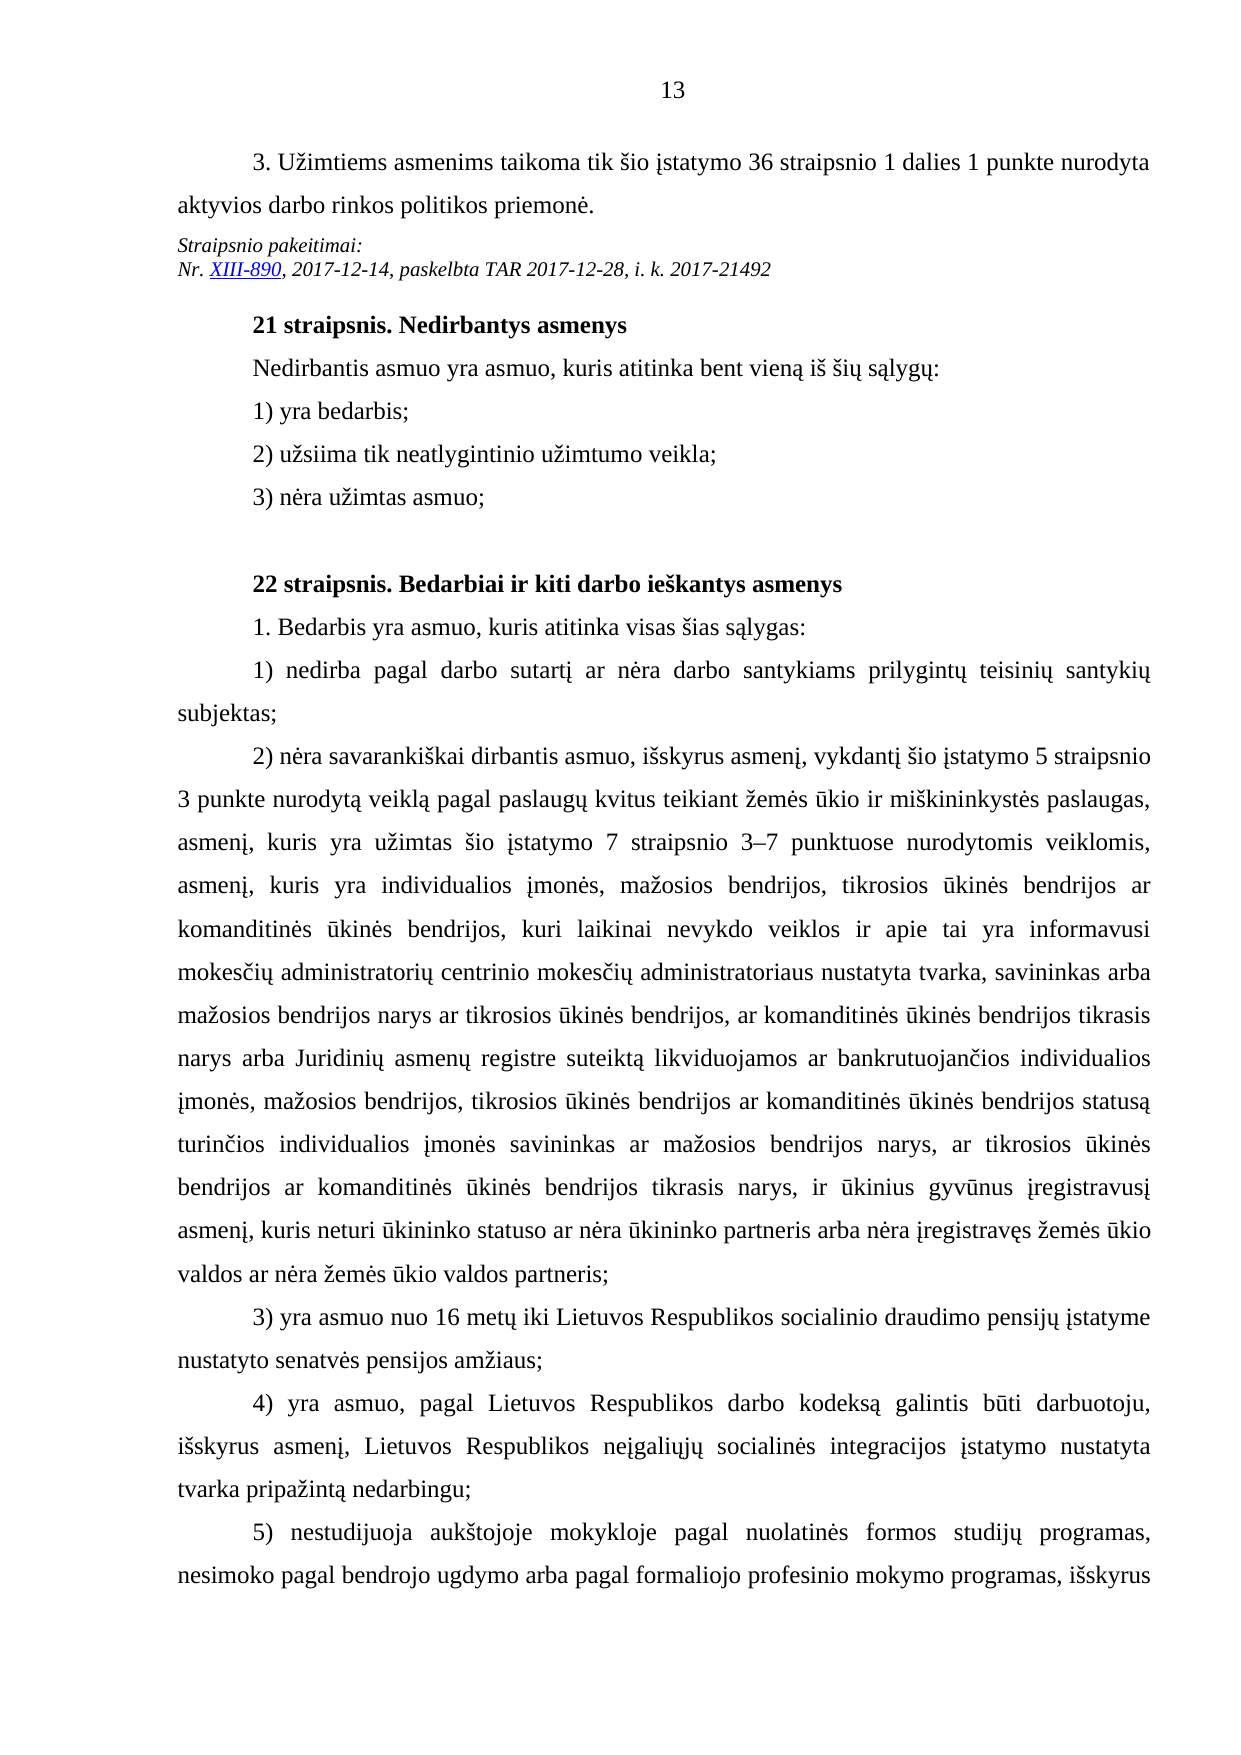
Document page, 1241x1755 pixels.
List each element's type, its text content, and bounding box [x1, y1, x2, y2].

text 1) nedirba pagal darbo sutartį ar nėra darbo santykiams prilygintų teisinių santykių subjektas; [177, 655, 1152, 727]
text 2) nėra savarankiškai dirbantis asmuo, išskyrus asmenį, vykdantį šio įstatymo 5 straipsnio 3 punkte nurodytą veiklą pagal paslaugų kvitus teikiant žemės ūkio ir miškininkystės paslaugas, asmenį, kuris yra užimtas šio įstatymo 7 straipsnio 3–7 punktuose nurodytomis veiklomis, asmenį, kuris yra individualios įmonės, mažosios bendrijos, tikrosios ūkinės bendrijos ar komanditinės ūkinės bendrijos, kuri laikinai nevykdo veiklos ir apie tai yra informavusi mokesčių administratorių centrinio mokesčių administratoriaus nustatyta tvarka, savininkas arba mažosios bendrijos narys ar tikrosios ūkinės bendrijos, ar komanditinės ūkinės bendrijos tikrasis narys arba Juridinių asmenų registre suteiktą likviduojamos ar bankrutuojančios individualios įmonės, mažosios bendrijos, tikrosios ūkinės bendrijos ar komanditinės ūkinės bendrijos statusą turinčios individualios įmonės savininkas ar mažosios bendrijos narys, ar tikrosios ūkinės bendrijos ar komanditinės ūkinės bendrijos tikrasis narys, ir ūkinius gyvūnus įregistravusį asmenį, kuris neturi ūkininko statuso ar nėra ūkininko partneris arba nėra įregistravęs žemės ūkio valdos ar nėra žemės ūkio valdos partneris; [177, 741, 1152, 1287]
text 4) yra asmuo, pagal Lietuvos Respublikos darbo kodeksą galintis būti darbuotoju, išskyrus asmenį, Lietuvos Respublikos neįgaliųjų socialinės integracijos įstatymo nustatyta tvarka pripažintą nedarbingu; [177, 1388, 1152, 1503]
text 3) nėra užimtas asmuo; [177, 482, 1152, 511]
text Nedirbantis asmuo yra asmuo, kuris atitinka bent vieną iš šių sąlygų: [177, 353, 1152, 382]
text Straipsnio pakeitimai: [177, 233, 1152, 257]
text 2) užsiima tik neatlygintinio užimtumo veikla; [177, 439, 1152, 468]
text 21 straipsnis. Nedirbantys asmenys [177, 310, 1152, 339]
text 1. Bedarbis yra asmuo, kuris atitinka visas šias sąlygas: [177, 612, 1152, 641]
text 1) yra bedarbis; [177, 396, 1152, 425]
text 5) nestudijuoja aukštojoje mokykloje pagal nuolatinės formos studijų programas, nesimoko pagal bendrojo ugdymo arba pagal formaliojo profesinio mokymo programas, išskyrus [177, 1517, 1152, 1589]
text Nr. XIII-890, 2017-12-14, paskelbta TAR 2017-12-28, i. k. 2017-21492 [177, 257, 1152, 281]
text 22 straipsnis. Bedarbiai ir kiti darbo ieškantys asmenys [177, 569, 1152, 597]
text 3) yra asmuo nuo 16 metų iki Lietuvos Respublikos socialinio draudimo pensijų įstatyme nustatyto senatvės pensijos amžiaus; [177, 1302, 1152, 1374]
text 3. Užimtiems asmenims taikoma tik šio įstatymo 36 straipsnio 1 dalies 1 punkte nurodyta aktyvios darbo rinkos politikos priemonė. [177, 147, 1152, 219]
